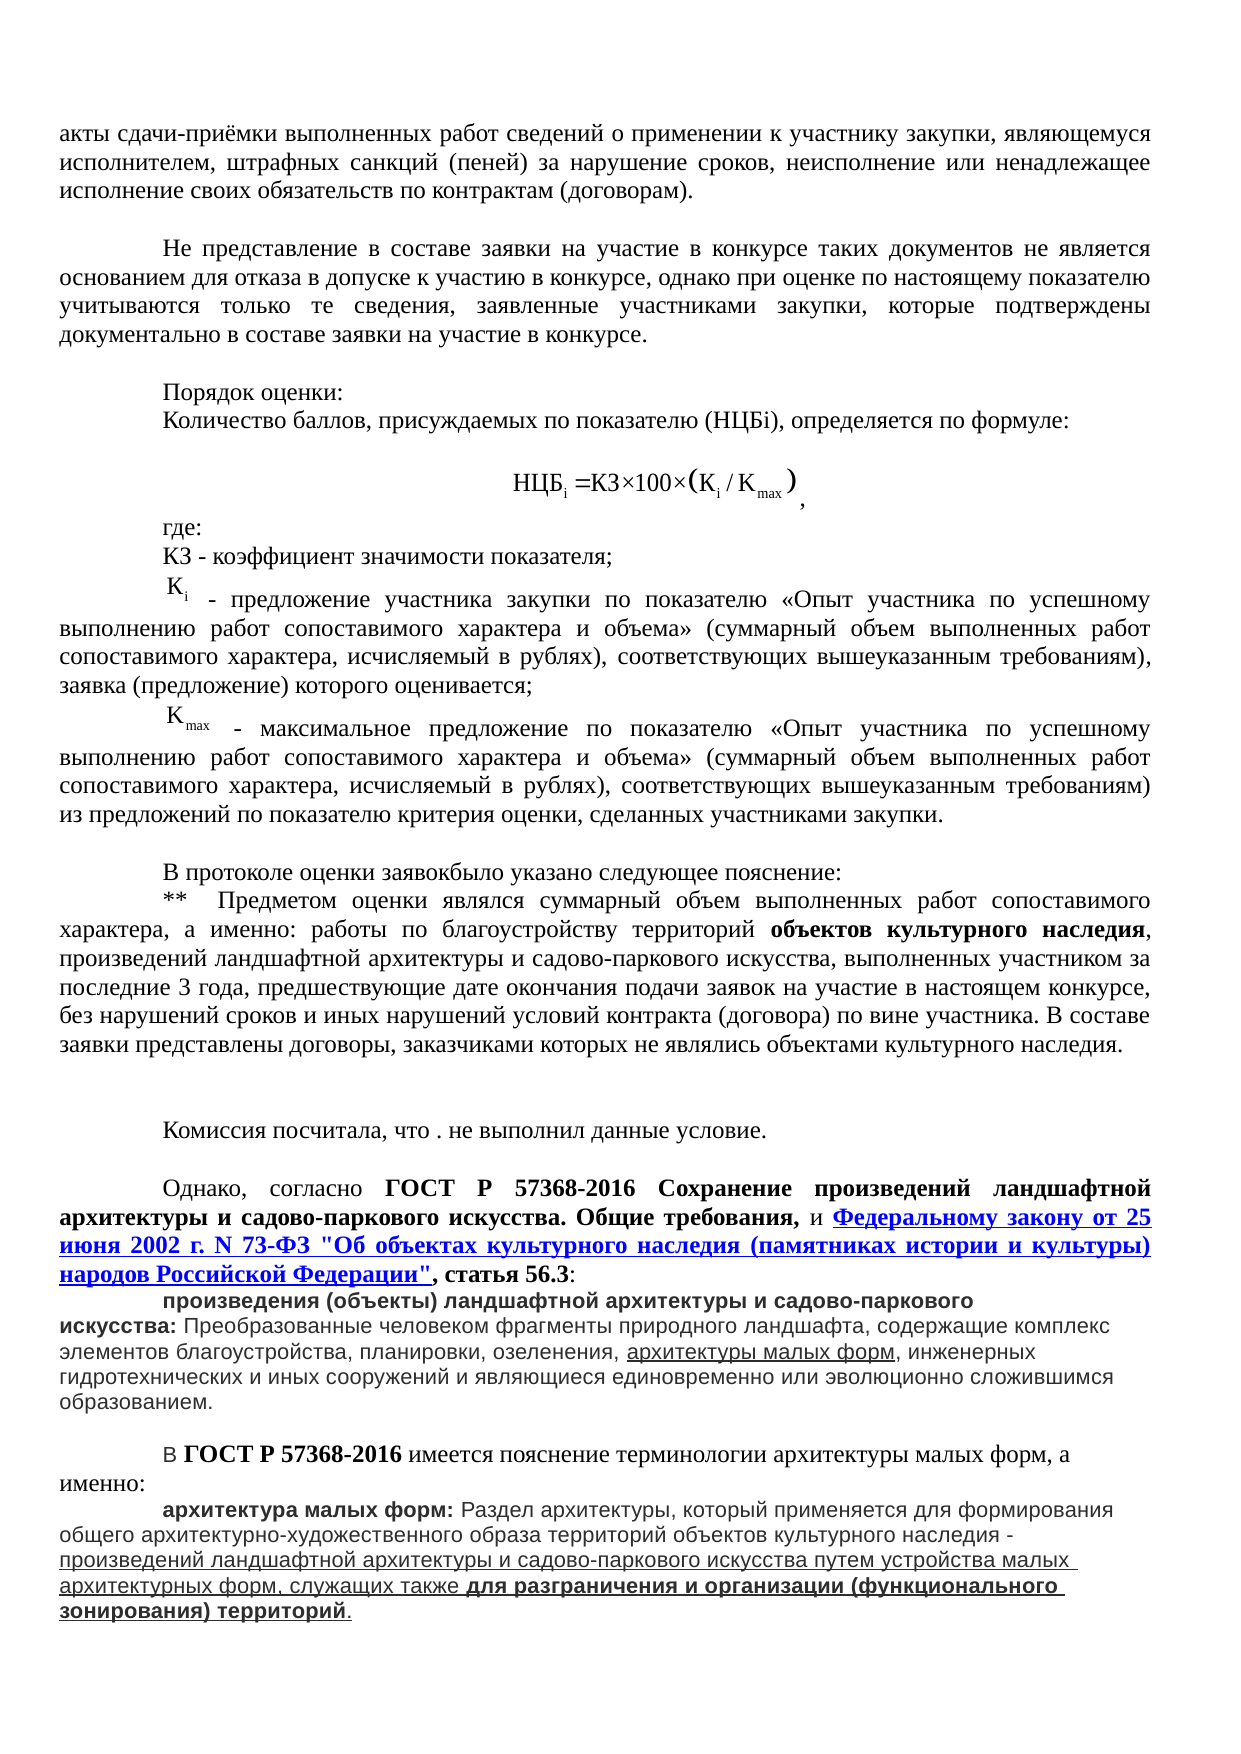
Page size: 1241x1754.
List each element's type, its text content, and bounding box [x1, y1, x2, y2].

text - предложение участника закупки по показателю «Опыт участника по успешному выполнению работ сопоставимого характера и объема» (суммарный объем выполненных работ сопоставимого характера, исчисляемый в рублях), соответствующих вышеуказанным требованиям), заявка (предложение) которого оценивается; [59, 570, 1152, 699]
text В ГОСТ Р 57368-2016 имеется пояснение терминологии архитектуры малых форм, а именно: [59, 1439, 1152, 1497]
text , [59, 463, 1152, 512]
text Не представление в составе заявки на участие в конкурсе таких документов не является основанием для отказа в допуске к участию в конкурсе, однако при оценке по настоящему показателю учитываются только те сведения, заявленные участниками закупки, которые подтверждены документально в составе заявки на участие в конкурсе. [59, 233, 1152, 348]
text где: [59, 512, 1152, 541]
text Количество баллов, присуждаемых по показателю (НЦБi), определяется по формуле: [59, 406, 1152, 434]
text КЗ - коэффициент значимости показателя; [59, 541, 1152, 570]
text В протоколе оценки заявокбыло указано следующее пояснение: [59, 857, 1152, 886]
text Порядок оценки: [59, 377, 1152, 406]
text - максимальное предложение по показателю «Опыт участника по успешному выполнению работ сопоставимого характера и объема» (суммарный объем выполненных работ сопоставимого характера, исчисляемый в рублях), соответствующих вышеуказанным требованиям) из предложений по показателю критерия оценки, сделанных участниками закупки. [59, 699, 1152, 828]
text архитектура малых форм: Раздел архитектуры, который применяется для формирования общего архитектурно-художественного образа территорий объектов культурного наследия - произведений ландшафтной архитектуры и садово-паркового искусства путем устройства малых архитектурных форм, служащих также для разграничения и организации (функционального зонирования) территорий. [59, 1497, 1152, 1623]
text произведения (объекты) ландшафтной архитектуры и садово-паркового искусства: Преобразованные человеком фрагменты природного ландшафта, содержащие комплекс элементов благоустройства, планировки, озеленения, архитектуры малых форм, инженерных гидротехнических и иных сооружений и являющиеся единовременно или эволюционно сложившимся образованием. [59, 1288, 1152, 1414]
text Комиссия посчитала, что . не выполнил данные условие. [59, 1116, 1152, 1144]
text Однако, согласно ГОСТ Р 57368-2016 Сохранение произведений ландшафтной архитектуры и садово-паркового искусства. Общие требования, и Федеральному закону от 25 июня 2002 г. N 73-ФЗ "Об объектах культурного наследия (памятниках истории и культуры) народов Российской Федерации", статья 56.3: [59, 1173, 1152, 1288]
text акты сдачи-приёмки выполненных работ сведений о применении к участнику закупки, являющемуся исполнителем, штрафных санкций (пеней) за нарушение сроков, неисполнение или ненадлежащее исполнение своих обязательств по контрактам (договорам). [59, 118, 1152, 204]
text ** Предметом оценки являлся суммарный объем выполненных работ сопоставимого характера, а именно: работы по благоустройству территорий объектов культурного наследия, произведений ландшафтной архитектуры и садово-паркового искусства, выполненных участником за последние 3 года, предшествующие дате окончания подачи заявок на участие в настоящем конкурсе, без нарушений сроков и иных нарушений условий контракта (договора) по вине участника. В составе заявки представлены договоры, заказчиками которых не являлись объектами культурного наследия. [59, 886, 1152, 1058]
